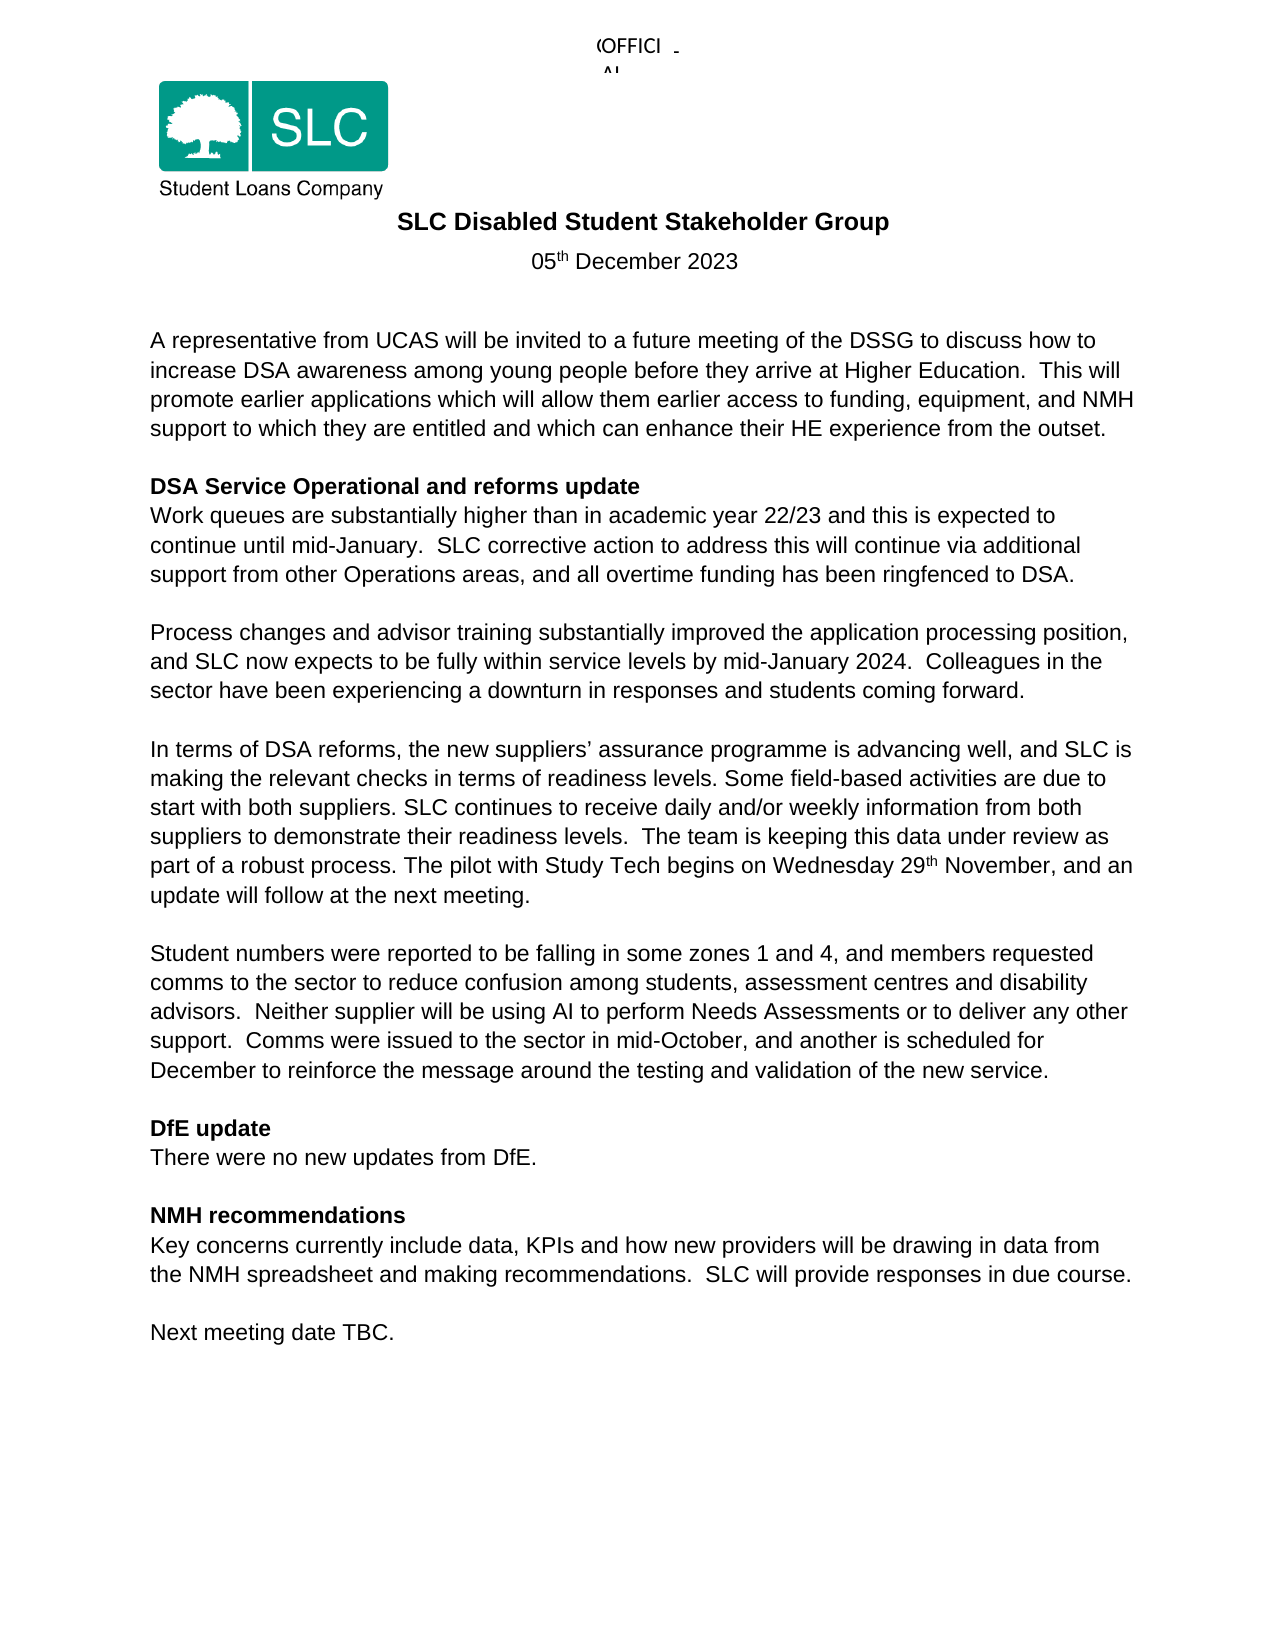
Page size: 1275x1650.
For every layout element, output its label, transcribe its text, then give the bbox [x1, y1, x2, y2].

text Next meeting date TBC. [150, 1317, 1137, 1346]
text A representative from UCAS will be invited to a future meeting of the DSSG to discuss how to increase DSA awareness among young people before they arrive at Higher Education. This will promote earlier applications which will allow them earlier access to funding, equipment, and NMH support to which they are entitled and which can enhance their HE experience from the outset. [150, 326, 1137, 442]
text 05th December 2023 [150, 248, 1137, 274]
text Key concerns currently include data, KPIs and how new providers will be drawing in data from the NMH spreadsheet and making recommendations. SLC will provide responses in due course. [150, 1230, 1137, 1288]
text Work queues are substantially higher than in academic year 22/23 and this is expected to continue until mid-January. SLC corrective action to address this will continue via additional support from other Operations areas, and all overtime funding has been ringfenced to DSA. [150, 501, 1137, 588]
text There were no new updates from DfE. [150, 1142, 1137, 1171]
text DfE update [150, 1113, 1137, 1142]
text DSA Service Operational and reforms update [150, 471, 1137, 501]
text SLC Disabled Student Stakeholder Group [150, 207, 1137, 235]
text Process changes and advisor training substantially improved the application processing position, and SLC now expects to be fully within service levels by mid-January 2024. Colleagues in the sector have been experiencing a downturn in responses and students coming forward. [150, 617, 1137, 705]
text Student numbers were reported to be falling in some zones 1 and 4, and members requested comms to the sector to reduce confusion among students, assessment centres and disability advisors. Neither supplier will be using AI to perform Needs Assessments or to deliver any other support. Comms were issued to the sector in mid-October, and another is scheduled for December to reinforce the message around the testing and validation of the new service. [150, 938, 1137, 1084]
text In terms of DSA reforms, the new suppliers’ assurance programme is advancing well, and SLC is making the relevant checks in terms of readiness levels. Some field-based activities are due to start with both suppliers. SLC continues to receive daily and/or weekly information from both suppliers to demonstrate their readiness levels. The team is keeping this data under review as part of a robust process. The pilot with Study Tech begins on Wednesday 29th November, and an update will follow at the next meeting. [150, 734, 1137, 909]
text NMH recommendations [150, 1201, 1137, 1230]
